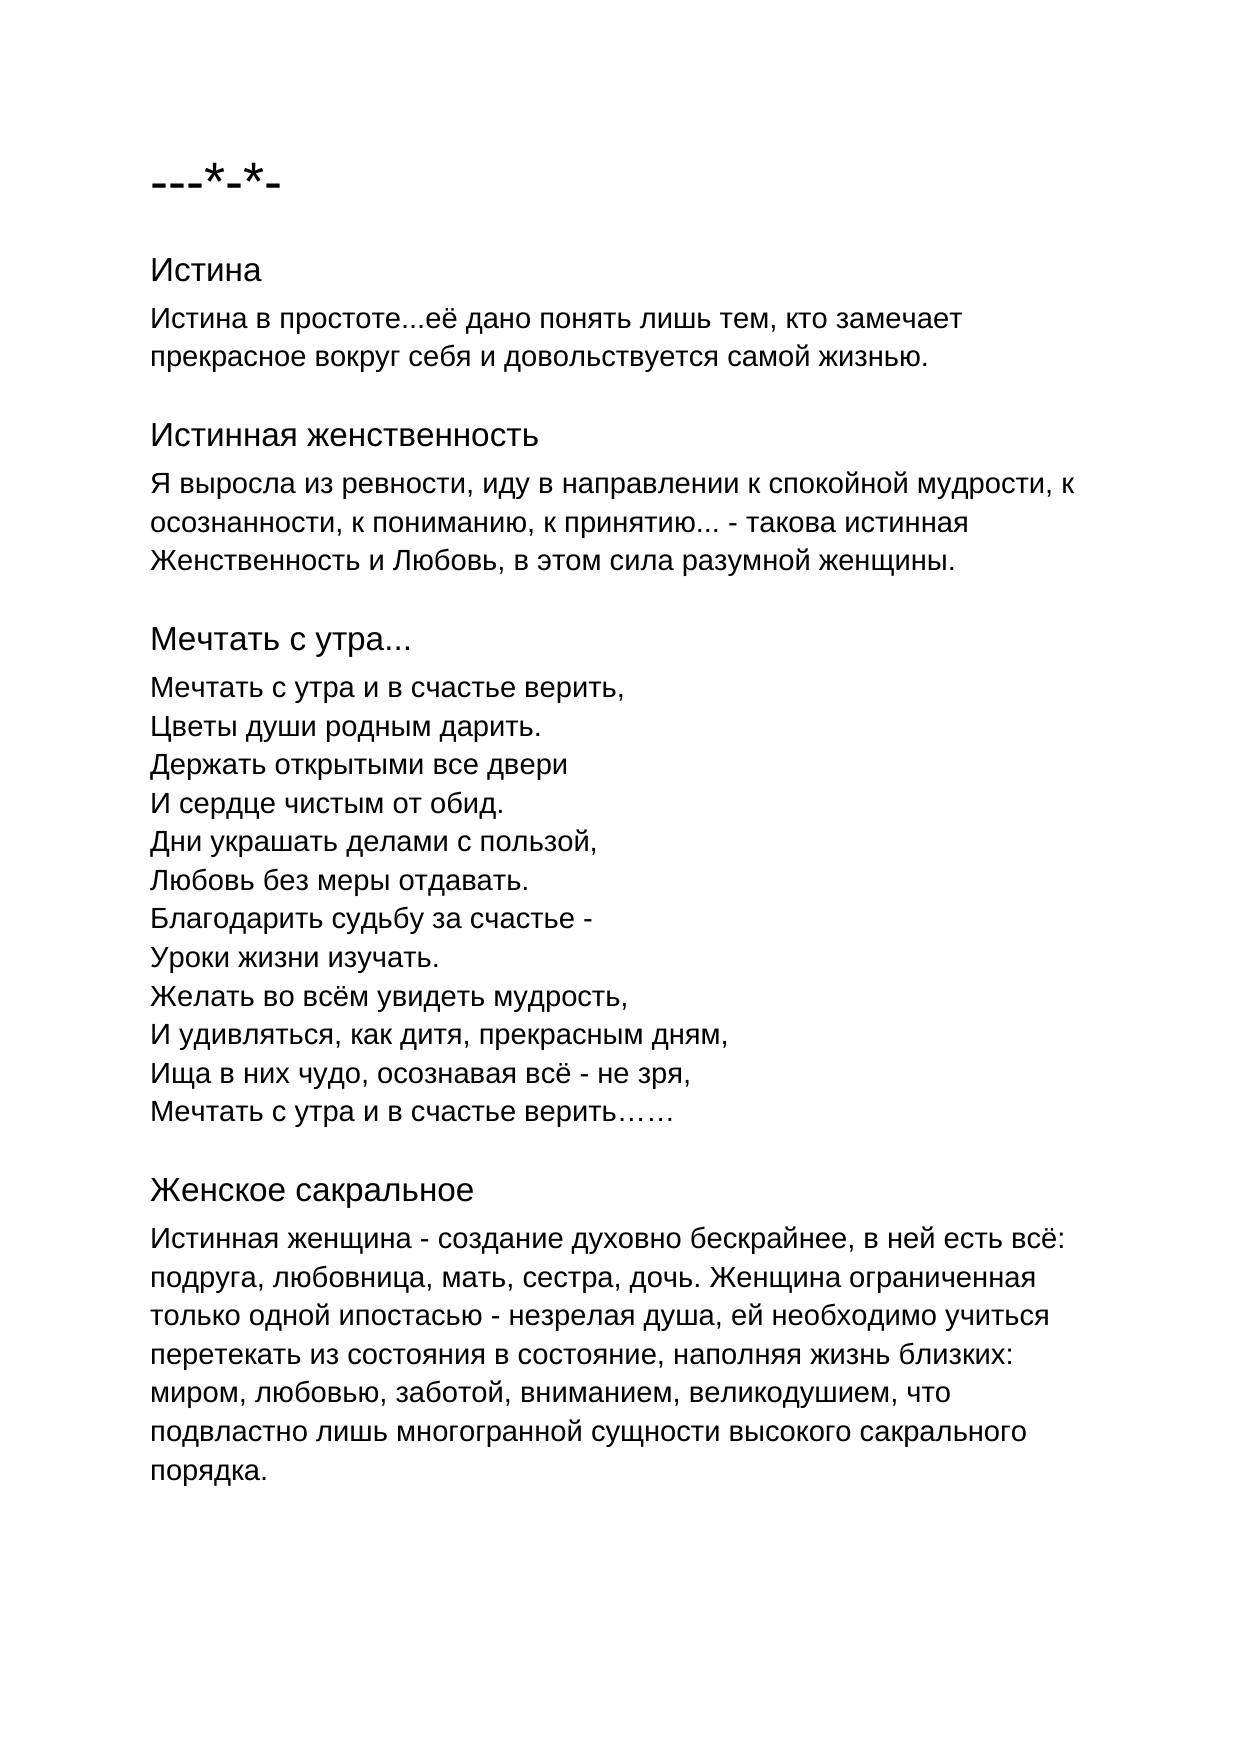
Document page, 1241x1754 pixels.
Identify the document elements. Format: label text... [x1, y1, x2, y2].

subtitle Истинная женственность [150, 415, 1090, 454]
text Любовь без меры отдавать. [150, 863, 1090, 897]
text Истина в простоте...её дано понять лишь тем, кто замечает прекрасное вокруг себя и довольствуется самой жизнью. [150, 301, 1090, 373]
text Ища в них чудо, осознавая всё - не зря, [150, 1056, 1090, 1089]
text Дни украшать делами с пользой, [150, 824, 1090, 858]
subtitle Истина [150, 250, 1090, 288]
text Истинная женщина - создание духовно бескрайнее, в ней есть всё: подруга, любовница, мать, сестра, дочь. Женщина ограниченная только одной ипостасью - незрелая душа, ей необходимо учиться перетекать из состояния в состояние, наполняя жизнь близких: миром, любовью, заботой, вниманием, великодушием, что подвластно лишь многогранной сущности высокого сакрального порядка. [150, 1221, 1090, 1486]
text Уроки жизни изучать. [150, 940, 1090, 974]
text И сердце чистым от обид. [150, 786, 1090, 819]
text Я выросла из ревности, иду в направлении к спокойной мудрости, к осознанности, к пониманию, к принятию... - такова истинная Женственность и Любовь, в этом сила разумной женщины. [150, 466, 1090, 577]
subtitle Мечтать с утра... [150, 619, 1090, 658]
text Мечтать с утра и в счастье верить, [150, 670, 1090, 704]
title ---*-*- [150, 150, 1090, 212]
text Благодарить судьбу за счастье - [150, 902, 1090, 935]
text Желать во всём увидеть мудрость, [150, 979, 1090, 1012]
text Мечтать с утра и в счастье верить…… [150, 1094, 1090, 1128]
subtitle Женское сакральное [150, 1170, 1090, 1209]
text Держать открытыми все двери [150, 747, 1090, 781]
text И удивляться, как дитя, прекрасным дням, [150, 1017, 1090, 1051]
text Цветы души родным дарить. [150, 709, 1090, 742]
